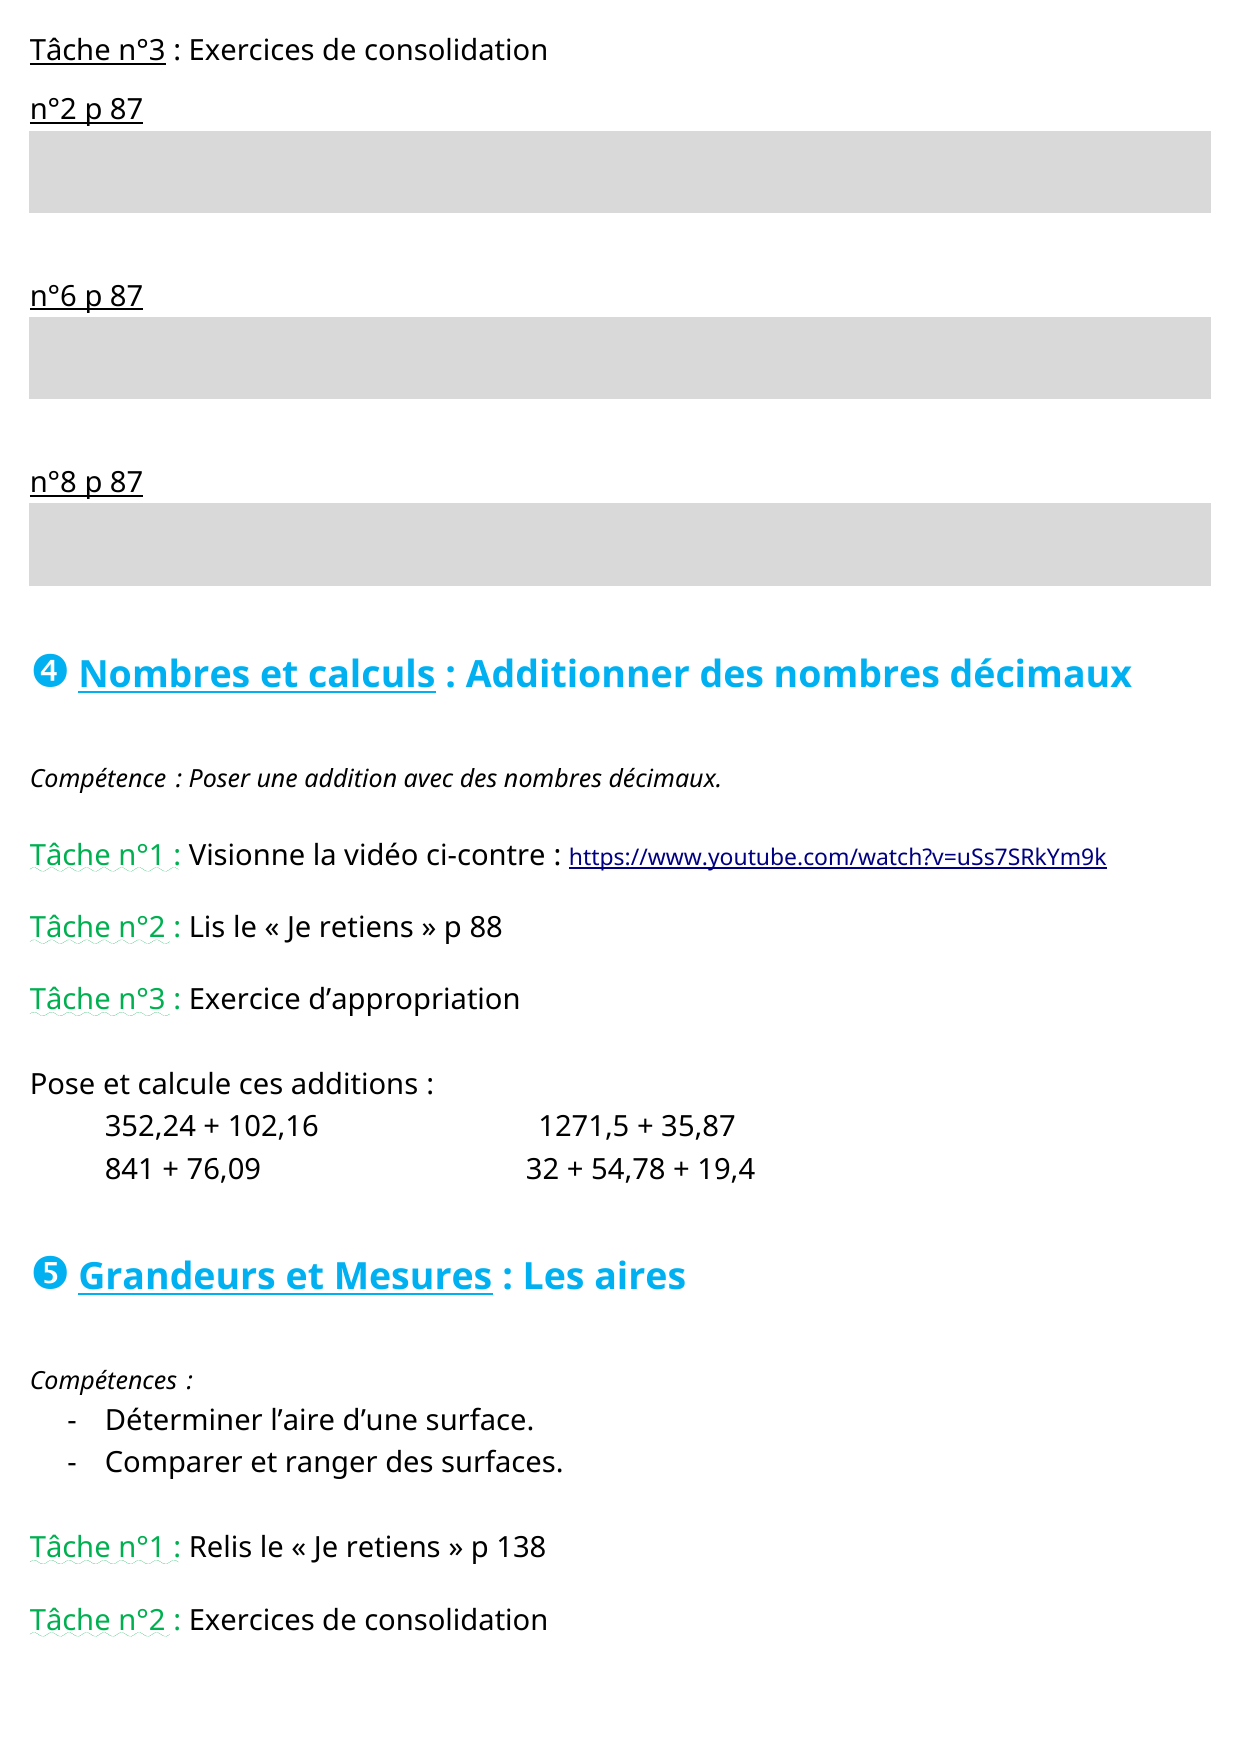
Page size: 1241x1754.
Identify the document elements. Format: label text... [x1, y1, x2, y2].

text Pose et calcule ces additions : [29, 1063, 1211, 1103]
text Tâche n°1 : Visionne la vidéo ci-contre : https://www.youtube.com/watch?v=uSs7SRkYm9k [29, 834, 1211, 873]
text n°8 p 87 [29, 461, 1211, 501]
text Tâche n°2 : Exercices de consolidation [29, 1599, 1211, 1638]
list Comparer et ranger des surfaces. [67, 1442, 1211, 1481]
list Déterminer l’aire d’une surface. [67, 1399, 1211, 1439]
list 841 + 76,09 32 + 54,78 + 19,4 [104, 1148, 1211, 1188]
list 352,24 + 102,16 1271,5 + 35,87 [104, 1106, 1211, 1145]
text  Nombres et calculs : Additionner des nombres décimaux [29, 647, 1211, 698]
text n°2 p 87 [29, 89, 1211, 128]
text Tâche n°2 : Lis le « Je retiens » p 88 [29, 906, 1211, 946]
text n°6 p 87 [29, 275, 1211, 314]
text Tâche n°3 : Exercices de consolidation [29, 29, 1211, 69]
text Compétence : Poser une addition avec des nombres décimaux. [29, 761, 1211, 795]
text Tâche n°3 : Exercice d’appropriation [29, 978, 1211, 1018]
text Tâche n°1 : Relis le « Je retiens » p 138 [29, 1527, 1211, 1566]
text Compétences : [29, 1363, 1211, 1397]
text  Grandeurs et Mesures : Les aires [29, 1249, 1211, 1300]
